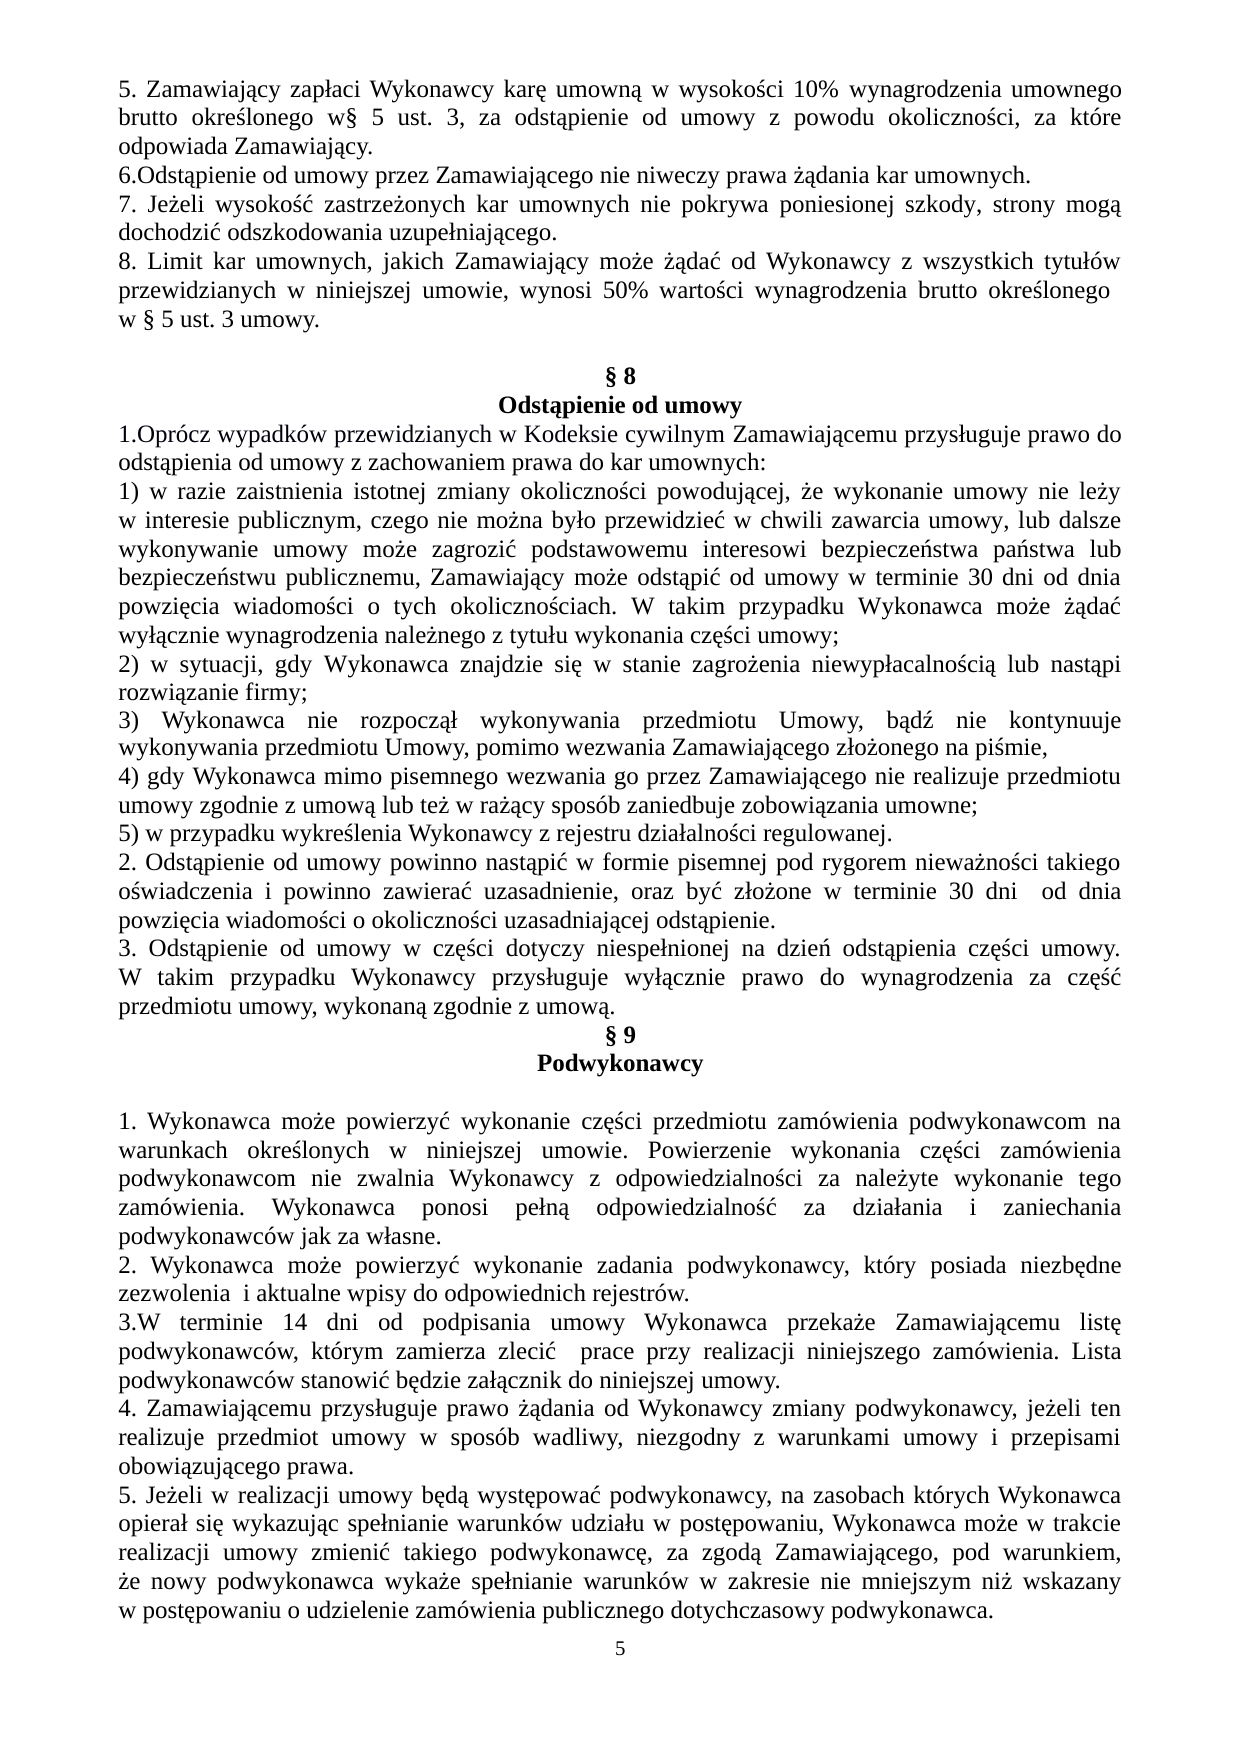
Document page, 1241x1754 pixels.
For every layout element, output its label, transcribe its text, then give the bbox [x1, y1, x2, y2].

text 2. Wykonawca może powierzyć wykonanie zadania podwykonawcy, który posiada niezbędne zezwolenia i aktualne wpisy do odpowiednich rejestrów. [118, 1250, 1122, 1307]
text 1. Wykonawca może powierzyć wykonanie części przedmiotu zamówienia podwykonawcom na warunkach określonych w niniejszej umowie. Powierzenie wykonania części zamówienia podwykonawcom nie zwalnia Wykonawcy z odpowiedzialności za należyte wykonanie tego zamówienia. Wykonawca ponosi pełną odpowiedzialność za działania i zaniechania podwykonawców jak za własne. [118, 1106, 1122, 1250]
text 5. Zamawiający zapłaci Wykonawcy karę umowną w wysokości 10% wynagrodzenia umownego brutto określonego w§ 5 ust. 3, za odstąpienie od umowy z powodu okoliczności, za które odpowiada Zamawiający. [118, 74, 1122, 160]
text 5. Jeżeli w realizacji umowy będą występować podwykonawcy, na zasobach których Wykonawca opierał się wykazując spełnianie warunków udziału w postępowaniu, Wykonawca może w trakcie realizacji umowy zmienić takiego podwykonawcę, za zgodą Zamawiającego, pod warunkiem, że nowy podwykonawca wykaże spełnianie warunków w zakresie nie mniejszym niż wskazany w postępowaniu o udzielenie zamówienia publicznego dotychczasowy podwykonawca. [118, 1480, 1122, 1623]
text 3. Odstąpienie od umowy w części dotyczy niespełnionej na dzień odstąpienia części umowy. W takim przypadku Wykonawcy przysługuje wyłącznie prawo do wynagrodzenia za część przedmiotu umowy, wykonaną zgodnie z umową. [118, 933, 1122, 1020]
text 4. Zamawiającemu przysługuje prawo żądania od Wykonawcy zmiany podwykonawcy, jeżeli ten realizuje przedmiot umowy w sposób wadliwy, niezgodny z warunkami umowy i przepisami obowiązującego prawa. [118, 1393, 1122, 1480]
text Odstąpienie od umowy [118, 390, 1122, 419]
text 3.W terminie 14 dni od podpisania umowy Wykonawca przekaże Zamawiającemu listę podwykonawców, którym zamierza zlecić prace przy realizacji niniejszego zamówienia. Lista podwykonawców stanowić będzie załącznik do niniejszej umowy. [118, 1307, 1122, 1393]
text § 8 [118, 361, 1122, 390]
text 3) Wykonawca nie rozpoczął wykonywania przedmiotu Umowy, bądź nie kontynuuje wykonywania przedmiotu Umowy, pomimo wezwania Zamawiającego złożonego na piśmie, [118, 706, 1122, 761]
text 2) w sytuacji, gdy Wykonawca znajdzie się w stanie zagrożenia niewypłacalnością lub nastąpi rozwiązanie firmy; [118, 649, 1122, 706]
text 4) gdy Wykonawca mimo pisemnego wezwania go przez Zamawiającego nie realizuje przedmiotu umowy zgodnie z umową lub też w rażący sposób zaniedbuje zobowiązania umowne; [118, 761, 1122, 818]
text 5) w przypadku wykreślenia Wykonawcy z rejestru działalności regulowanej. [118, 818, 1122, 847]
text 2. Odstąpienie od umowy powinno nastąpić w formie pisemnej pod rygorem nieważności takiego oświadczenia i powinno zawierać uzasadnienie, oraz być złożone w terminie 30 dni od dnia powzięcia wiadomości o okoliczności uzasadniającej odstąpienie. [118, 847, 1122, 933]
text 1.Oprócz wypadków przewidzianych w Kodeksie cywilnym Zamawiającemu przysługuje prawo do odstąpienia od umowy z zachowaniem prawa do kar umownych: [118, 419, 1122, 476]
text 8. Limit kar umownych, jakich Zamawiający może żądać od Wykonawcy z wszystkich tytułów przewidzianych w niniejszej umowie, wynosi 50% wartości wynagrodzenia brutto określonego w § 5 ust. 3 umowy. [118, 246, 1122, 332]
text Podwykonawcy [118, 1048, 1122, 1077]
text 7. Jeżeli wysokość zastrzeżonych kar umownych nie pokrywa poniesionej szkody, strony mogą dochodzić odszkodowania uzupełniającego. [118, 189, 1122, 246]
text § 9 [118, 1020, 1122, 1048]
text 1) w razie zaistnienia istotnej zmiany okoliczności powodującej, że wykonanie umowy nie leży w interesie publicznym, czego nie można było przewidzieć w chwili zawarcia umowy, lub dalsze wykonywanie umowy może zagrozić podstawowemu interesowi bezpieczeństwa państwa lub bezpieczeństwu publicznemu, Zamawiający może odstąpić od umowy w terminie 30 dni od dnia powzięcia wiadomości o tych okolicznościach. W takim przypadku Wykonawca może żądać wyłącznie wynagrodzenia należnego z tytułu wykonania części umowy; [118, 476, 1122, 649]
text 6.Odstąpienie od umowy przez Zamawiającego nie niweczy prawa żądania kar umownych. [118, 160, 1122, 189]
